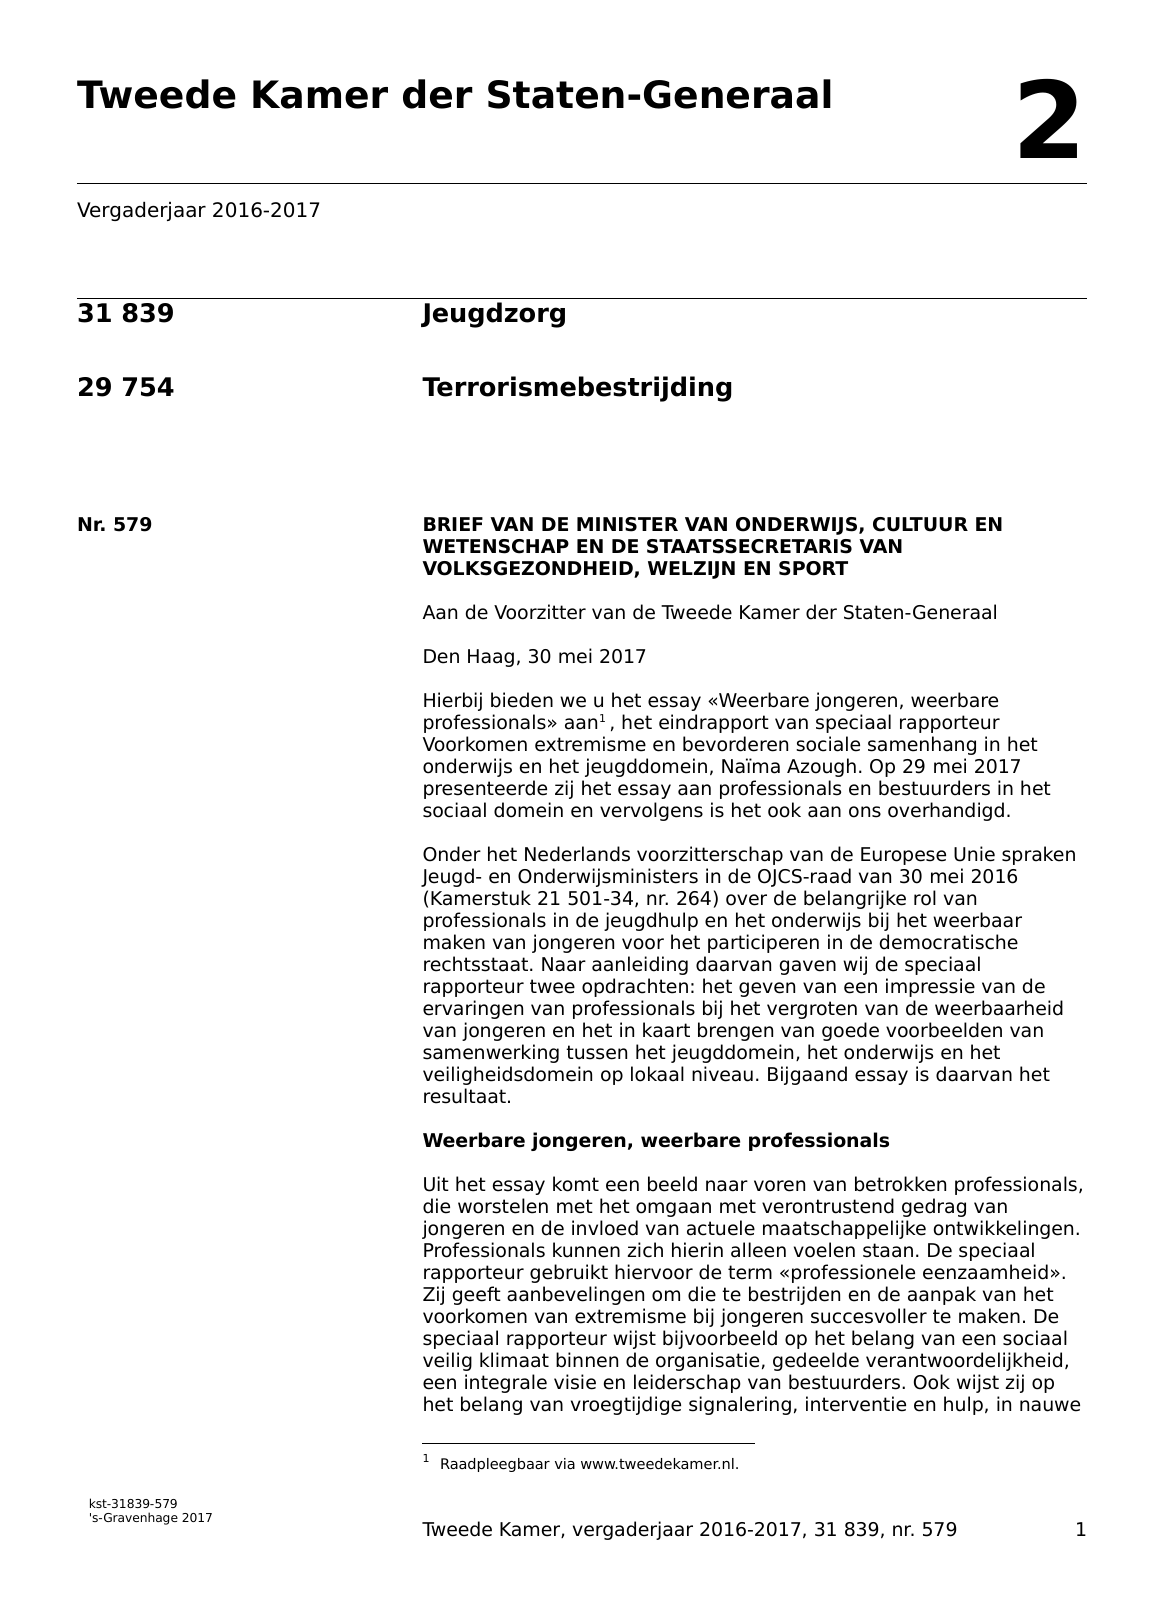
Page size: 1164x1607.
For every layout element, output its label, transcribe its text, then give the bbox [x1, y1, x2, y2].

table_header Tweede Kamer der Staten-Generaal [77, 59, 886, 183]
text Raadpleegbaar via www.tweedekamer.nl. [422, 1452, 1087, 1474]
text 's-Gravenhage 2017 [88, 1511, 323, 1525]
subtitle Nr. 579 BRIEF VAN DE MINISTER VAN ONDERWIJS, CULTUUR EN WETENSCHAP EN DE STAATSSECRETARIS VAN VOLKSGEZONDHEID, WELZIJN EN SPORT [77, 514, 1087, 580]
table_cell Vergaderjaar 2016-2017 [77, 184, 1087, 298]
text Onder het Nederlands voorzitterschap van de Europese Unie spraken Jeugd- en Onderwijsministers in de OJCS-raad van 30 mei 2016 (Kamerstuk 21 501-34, nr. 264) over de belangrijke rol van professionals in de jeugdhulp en het onderwijs bij het weerbaar maken van jongeren voor het participeren in de democratische rechtsstaat. Naar aanleiding daarvan gaven wij de speciaal rapporteur twee opdrachten: het geven van een impressie van de ervaringen van professionals bij het vergroten van de weerbaarheid van jongeren en het in kaart brengen van goede voorbeelden van samenwerking tussen het jeugddomein, het onderwijs en het veiligheidsdomein op lokaal niveau. Bijgaand essay is daarvan het resultaat. [422, 844, 1087, 1108]
text Hierbij bieden we u het essay «Weerbare jongeren, weerbare professionals» aan, het eindrapport van speciaal rapporteur Voorkomen extremisme en bevorderen sociale samenhang in het onderwijs en het jeugddomein, Naïma Azough. Op 29 mei 2017 presenteerde zij het essay aan professionals en bestuurders in het sociaal domein en vervolgens is het ook aan ons overhandigd. [422, 690, 1087, 822]
text Uit het essay komt een beeld naar voren van betrokken professionals, die worstelen met het omgaan met verontrustend gedrag van jongeren en de invloed van actuele maatschappelijke ontwikkelingen. Professionals kunnen zich hierin alleen voelen staan. De speciaal rapporteur gebruikt hiervoor de term «professionele eenzaamheid». Zij geeft aanbevelingen om die te bestrijden en de aanpak van het voorkomen van extremisme bij jongeren succesvoller te maken. De speciaal rapporteur wijst bijvoorbeeld op het belang van een sociaal veilig klimaat binnen de organisatie, gedeelde verantwoordelijkheid, een integrale visie en leiderschap van bestuurders. Ook wijst zij op het belang van vroegtijdige signalering, interventie en hulp, in nauwe [422, 1174, 1087, 1416]
subtitle Weerbare jongeren, weerbare professionals [422, 1130, 1087, 1152]
subtitle 31 839 Jeugdzorg [77, 299, 1087, 329]
table_header 2 [886, 59, 1087, 183]
text Aan de Voorzitter van de Tweede Kamer der Staten-Generaal [422, 602, 1087, 624]
subtitle 29 754 Terrorismebestrijding [77, 373, 1087, 403]
text kst-31839-579 [88, 1497, 323, 1511]
text Den Haag, 30 mei 2017 [422, 646, 1087, 668]
